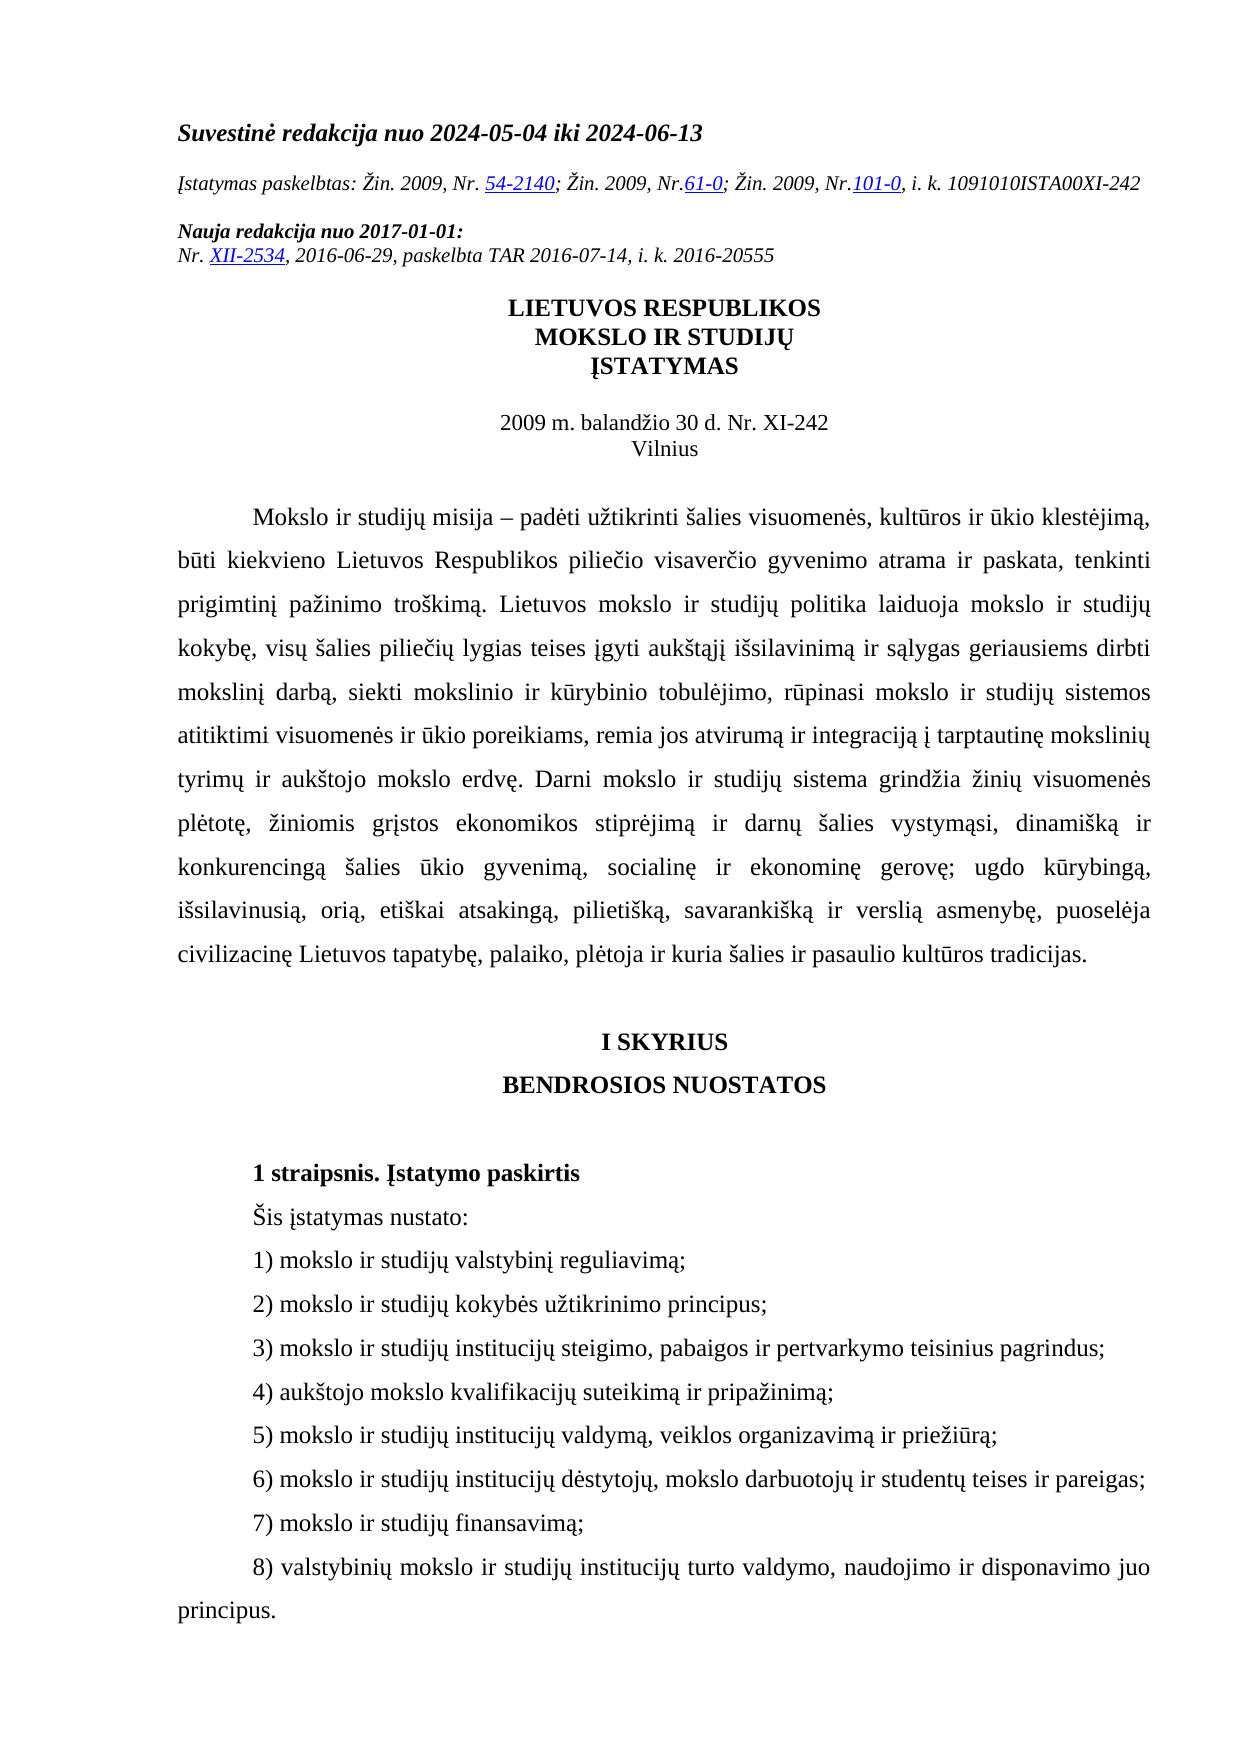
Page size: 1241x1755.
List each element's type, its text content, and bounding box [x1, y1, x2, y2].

text MOKSLO IR STUDIJŲ [177, 322, 1152, 351]
text 5) mokslo ir studijų institucijų valdymą, veiklos organizavimą ir priežiūrą; [177, 1409, 1152, 1452]
text 8) valstybinių mokslo ir studijų institucijų turto valdymo, naudojimo ir disponavimo juo principus. [177, 1540, 1152, 1627]
text LIETUVOS RESPUBLIKOS [177, 293, 1152, 322]
text I SKYRIUS [177, 1015, 1152, 1059]
text 6) mokslo ir studijų institucijų dėstytojų, mokslo darbuotojų ir studentų teises ir pareigas; [177, 1452, 1152, 1496]
text Įstatymas paskelbtas: Žin. 2009, Nr. 54-2140; Žin. 2009, Nr.61-0; Žin. 2009, Nr.101-0, i. k. 1091010ISTA00XI-242 [177, 171, 1152, 195]
text 4) aukštojo mokslo kvalifikacijų suteikimą ir pripažinimą; [177, 1365, 1152, 1409]
text 1 straipsnis. Įstatymo paskirtis [177, 1146, 1152, 1190]
text 2009 m. balandžio 30 d. Nr. XI-242 [177, 408, 1152, 435]
text Vilnius [177, 435, 1152, 461]
text 3) mokslo ir studijų institucijų steigimo, pabaigos ir pertvarkymo teisinius pagrindus; [177, 1321, 1152, 1365]
text Šis įstatymas nustato: [177, 1190, 1152, 1234]
text BENDROSIOS NUOSTATOS [177, 1059, 1152, 1102]
text 2) mokslo ir studijų kokybės užtikrinimo principus; [177, 1277, 1152, 1321]
text Nauja redakcija nuo 2017-01-01: [177, 219, 1152, 243]
text 7) mokslo ir studijų finansavimą; [177, 1496, 1152, 1540]
text 1) mokslo ir studijų valstybinį reguliavimą; [177, 1234, 1152, 1277]
text Suvestinė redakcija nuo 2024-05-04 iki 2024-06-13 [177, 118, 1152, 147]
text Mokslo ir studijų misija – padėti užtikrinti šalies visuomenės, kultūros ir ūkio klestėjimą, būti kiekvieno Lietuvos Respublikos piliečio visaverčio gyvenimo atrama ir paskata, tenkinti prigimtinį pažinimo troškimą. Lietuvos mokslo ir studijų politika laiduoja mokslo ir studijų kokybę, visų šalies piliečių lygias teises įgyti aukštąjį išsilavinimą ir sąlygas geriausiems dirbti mokslinį darbą, siekti mokslinio ir kūrybinio tobulėjimo, rūpinasi mokslo ir studijų sistemos atitiktimi visuomenės ir ūkio poreikiams, remia jos atvirumą ir integraciją į tarptautinę mokslinių tyrimų ir aukštojo mokslo erdvę. Darni mokslo ir studijų sistema grindžia žinių visuomenės plėtotę, žiniomis grįstos ekonomikos stiprėjimą ir darnų šalies vystymąsi, dinamišką ir konkurencingą šalies ūkio gyvenimą, socialinę ir ekonominę gerovę; ugdo kūrybingą, išsilavinusią, orią, etiškai atsakingą, pilietišką, savarankišką ir verslią asmenybę, puoselėja civilizacinę Lietuvos tapatybę, palaiko, plėtoja ir kuria šalies ir pasaulio kultūros tradicijas. [177, 490, 1152, 971]
text ĮSTATYMAS [177, 351, 1152, 380]
text Nr. XII-2534, 2016-06-29, paskelbta TAR 2016-07-14, i. k. 2016-20555 [177, 243, 1152, 267]
